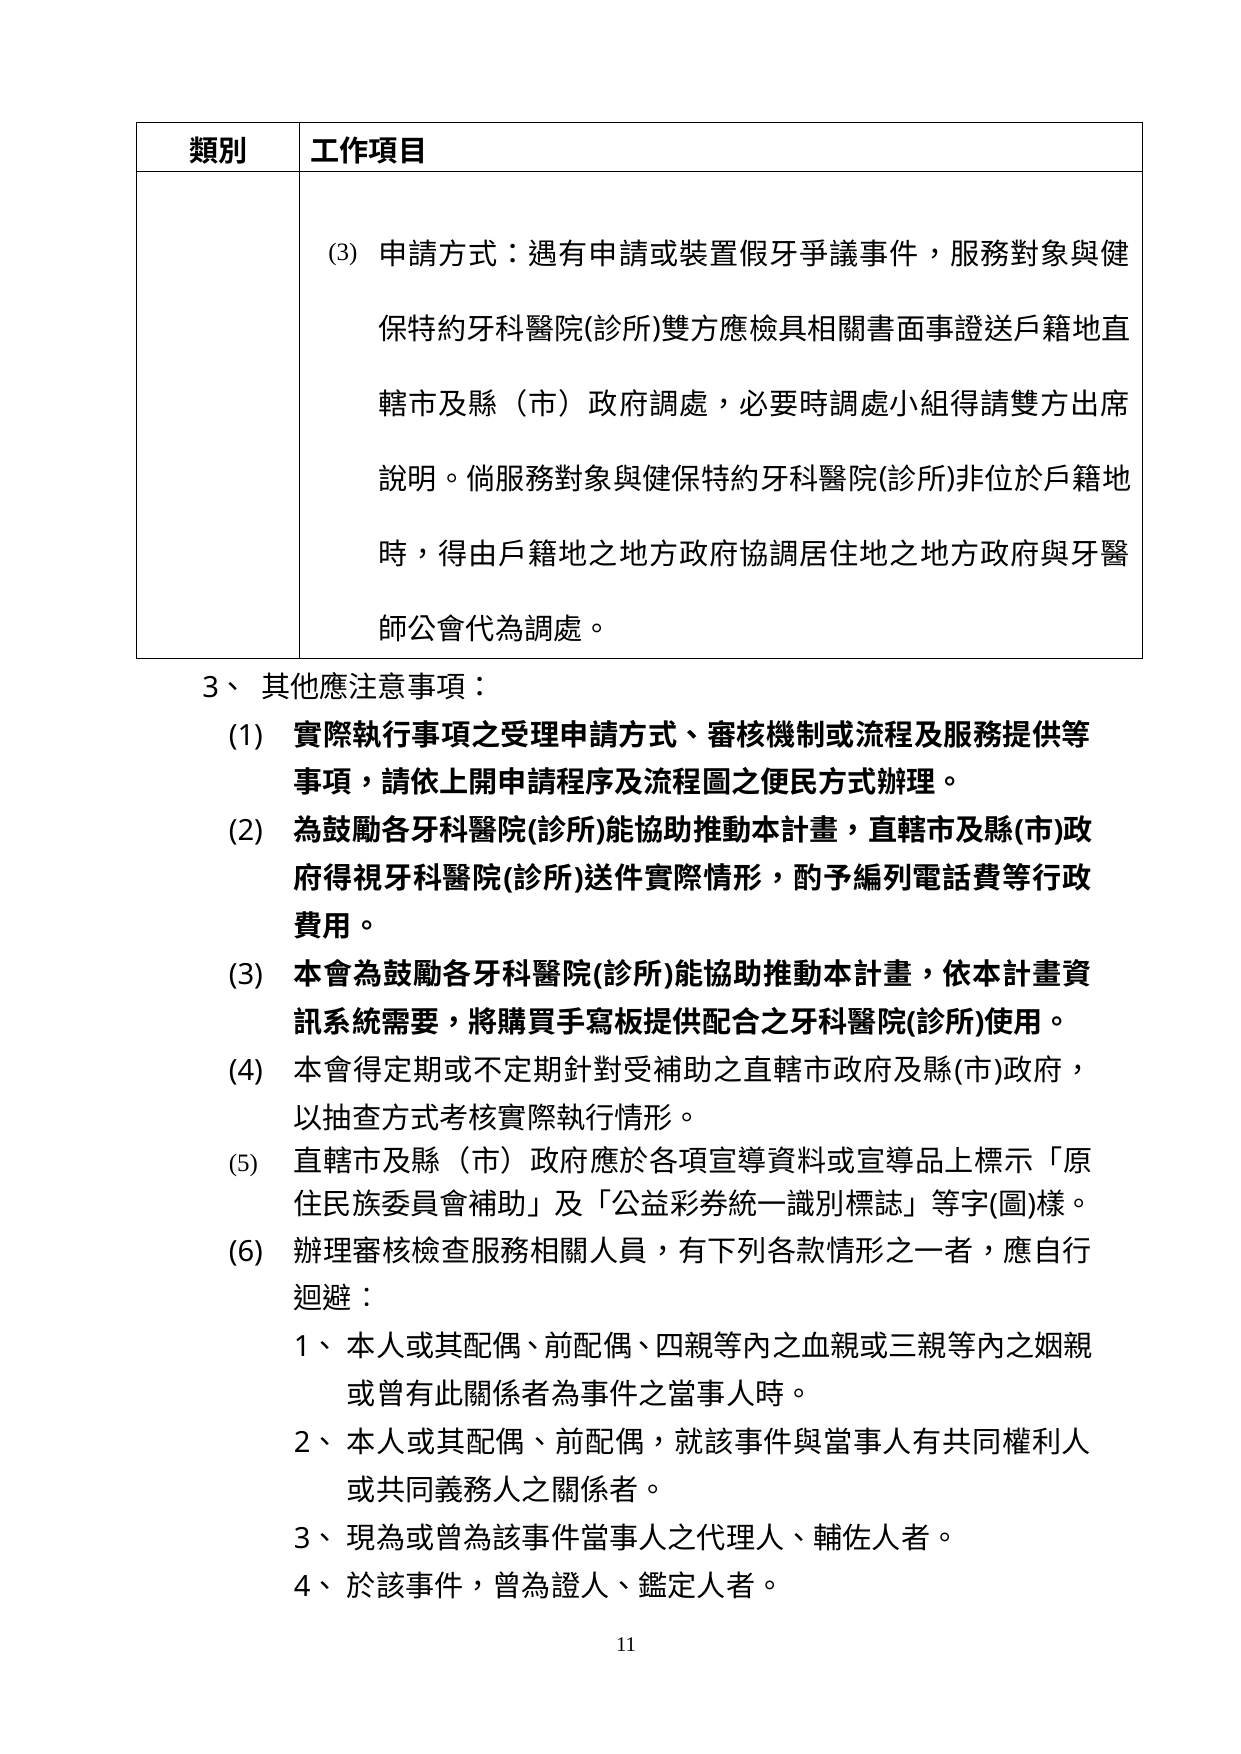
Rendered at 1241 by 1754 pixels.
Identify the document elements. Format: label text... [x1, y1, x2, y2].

table_header 工作項目 [300, 123, 1142, 171]
list 其他應注意事項： [202, 659, 1093, 707]
table_cell [137, 172, 299, 658]
list 現為或曾為該事件當事人之代理人、輔佐人者。 [293, 1510, 1093, 1558]
table_cell 為審查服務對象及補助項目合理性，建立審核機制： 審核權責分工： 直轄市及縣（市）市政府-資格審查：服務對象資格、重複補助情形(如110年度內是否已申請其他機關之假牙計畫補助)。 地方牙醫師公會-專業審查：由地方牙醫師公會轉請指派具合格牙醫師證書者辦理補助項目審定、服務提供單位估價合理性及其他必要文件等。 審核注意事項： 直轄市及縣（市）政府應支付牙醫師公會指派之專業牙醫師審核費用，另交通費請依實際情形檢據核銷。 審核人員應本於專業及良知，公正執行職務，不為及不受任何請託或關說。 「服務提供單位」提供口腔檢查及裝置或維修假牙服務： 「服務提供單位」：具有合格牙醫師證書、開業執照及執業執照，且為健保特約牙科醫院(診所)。 提供之服務應包含假牙製作及裝戴、裝戴後至少一年調整服務，以保障服務品質。 服務對象如遇傷病、死亡等因素，致無法繼續完成裝置假牙，戶籍地直轄市及縣（市）政府得請牙科醫院(診所)檢附相關證明文件，按假牙製作階段支付服務提供單位核定補助經費之比率： 成立調處機制： 成立調處小組：由直轄市及縣（市）政府與地方牙醫師公會成立爭議調處小組，處理爭議情事。 調處內容：服務對象與健保特約牙科醫院(診所)有關假牙製作或醫療等爭議事件時之案件處理。 申請方式：遇有申請或裝置假牙爭議事件，服務對象與健保特約牙科醫院(診所)雙方應檢具相關書面事證送戶籍地直轄市及縣（市）政府調處，必要時調處小組得請雙方出席說明。倘服務對象與健保特約牙科醫院(診所)非位於戶籍地時，得由戶籍地之地方政府協調居住地之地方政府與牙醫師公會代為調處。 [300, 172, 1142, 658]
list 辦理審核檢查服務相關人員，有下列各款情形之一者，應自行迴避︰ [228, 1223, 1093, 1318]
list 本會為鼓勵各牙科醫院(診所)能協助推動本計畫，依本計畫資訊系統需要，將購買手寫板提供配合之牙科醫院(診所)使用。 [228, 946, 1093, 1042]
list 直轄市及縣（市）政府應於各項宣導資料或宣導品上標示「原住民族委員會補助」及「公益彩券統一識別標誌」等字(圖)樣。 [228, 1138, 1093, 1223]
table_header 類別 [137, 123, 299, 171]
list 實際執行事項之受理申請方式、審核機制或流程及服務提供等事項，請依上開申請程序及流程圖之便民方式辦理。 [228, 707, 1093, 802]
list 於該事件，曾為證人、鑑定人者。 [293, 1558, 1093, 1606]
list 本會得定期或不定期針對受補助之直轄市政府及縣(市)政府，以抽查方式考核實際執行情形。 [228, 1042, 1093, 1138]
list 本人或其配偶、前配偶，就該事件與當事人有共同權利人或共同義務人之關係者。 [293, 1414, 1093, 1510]
list 為鼓勵各牙科醫院(診所)能協助推動本計畫，直轄市及縣(市)政府得視牙科醫院(診所)送件實際情形，酌予編列電話費等行政費用。 [228, 802, 1093, 946]
list 本人或其配偶、前配偶、四親等內之血親或三親等內之姻親或曾有此關係者為事件之當事人時。 [293, 1318, 1093, 1414]
